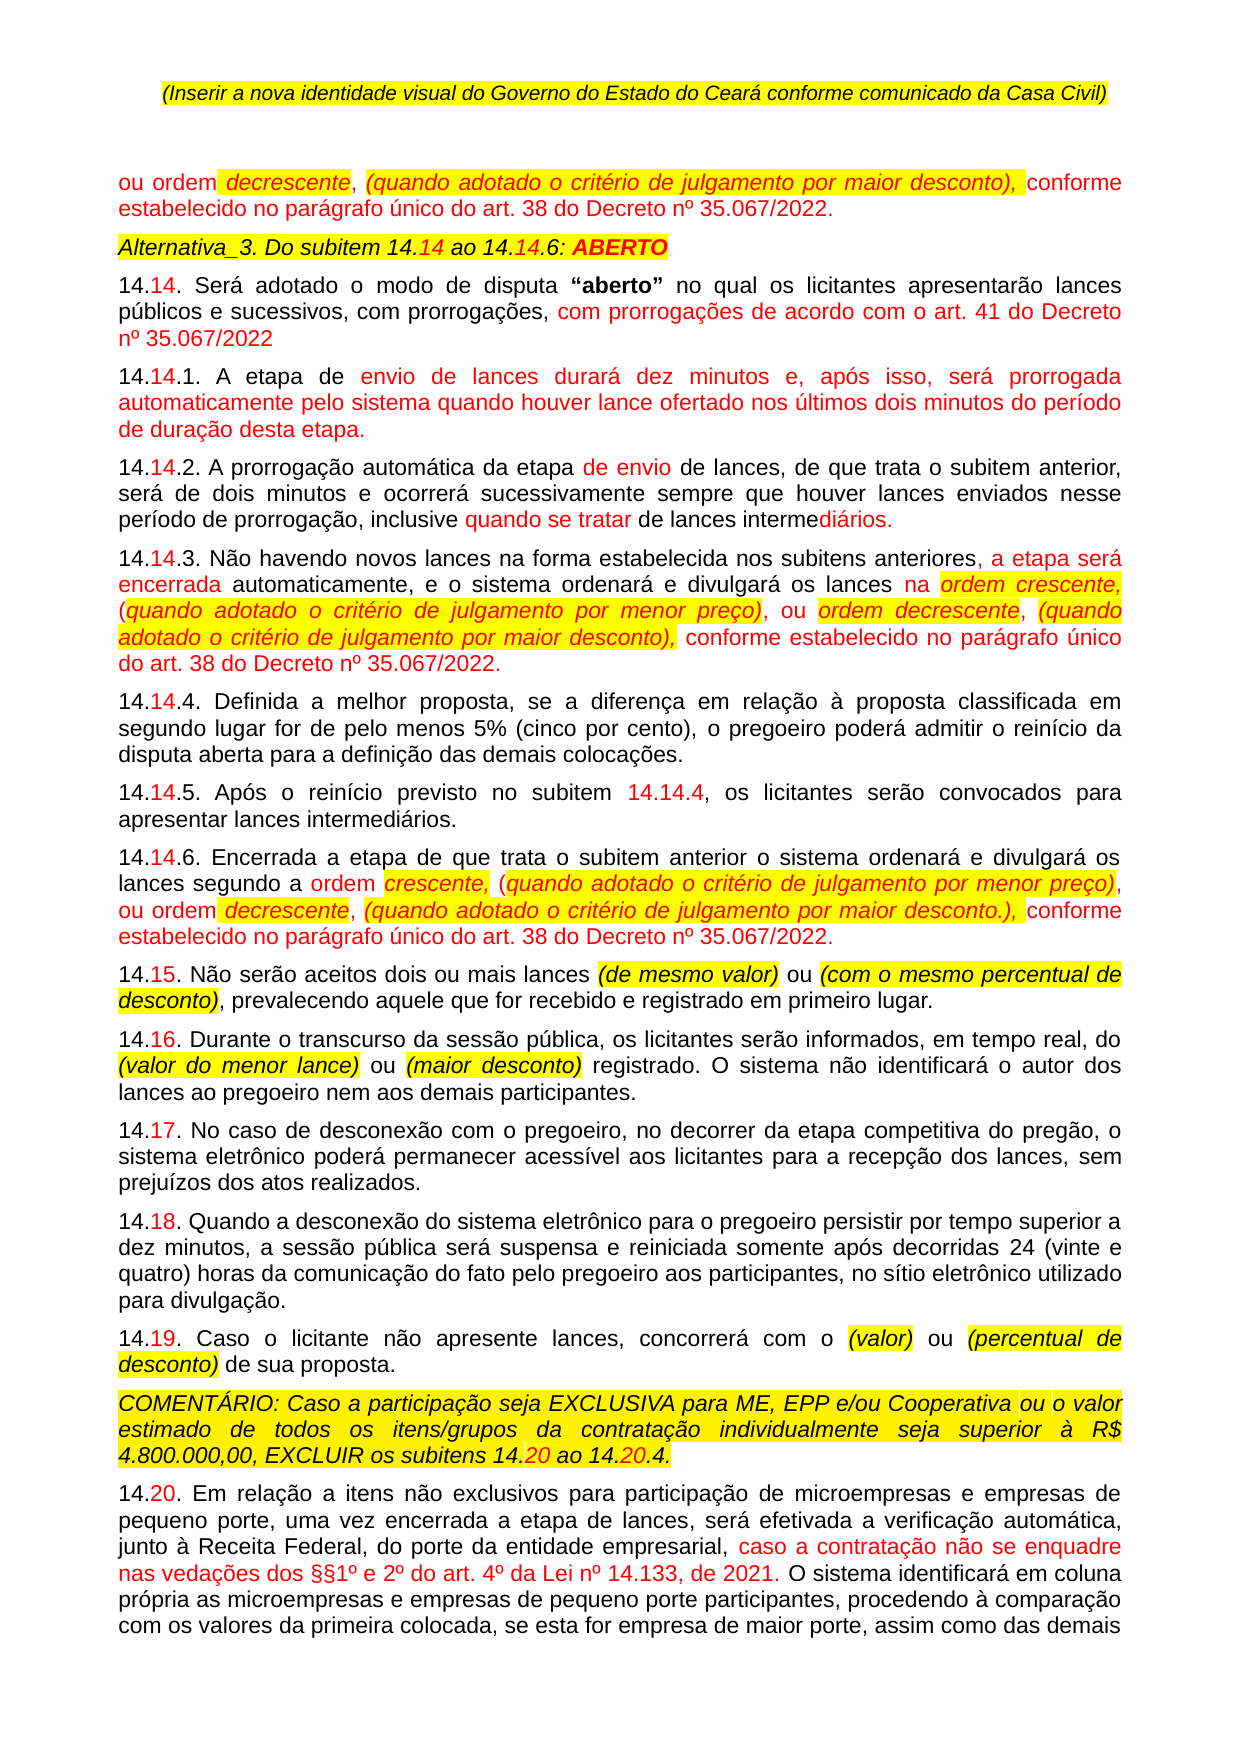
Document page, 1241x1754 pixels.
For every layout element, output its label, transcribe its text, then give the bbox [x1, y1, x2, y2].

text 14.14.2. A prorrogação automática da etapa de envio de lances, de que trata o subitem anterior, será de dois minutos e ocorrerá sucessivamente sempre que houver lances enviados nesse período de prorrogação, inclusive quando se tratar de lances intermediários. [118, 454, 1122, 533]
text 14.20. Em relação a itens não exclusivos para participação de microempresas e empresas de pequeno porte, uma vez encerrada a etapa de lances, será efetivada a verificação automática, junto à Receita Federal, do porte da entidade empresarial, caso a contratação não se enquadre nas vedações dos §§1º e 2º do art. 4º da Lei nº 14.133, de 2021. O sistema identificará em coluna própria as microempresas e empresas de pequeno porte participantes, procedendo à comparação com os valores da primeira colocada, se esta for empresa de maior porte, assim como das demais [118, 1480, 1122, 1638]
text 14.15. Não serão aceitos dois ou mais lances (de mesmo valor) ou (com o mesmo percentual de desconto), prevalecendo aquele que for recebido e registrado em primeiro lugar. [118, 961, 1122, 1014]
text 14.16. Durante o transcurso da sessão pública, os licitantes serão informados, em tempo real, do (valor do menor lance) ou (maior desconto) registrado. O sistema não identificará o autor dos lances ao pregoeiro nem aos demais participantes. [118, 1026, 1122, 1105]
text 14.14.1. A etapa de envio de lances durará dez minutos e, após isso, será prorrogada automaticamente pelo sistema quando houver lance ofertado nos últimos dois minutos do período de duração desta etapa. [118, 363, 1122, 442]
text COMENTÁRIO: Caso a participação seja EXCLUSIVA para ME, EPP e/ou Cooperativa ou o valor estimado de todos os itens/grupos da contratação individualmente seja superior à R$ 4.800.000,00, EXCLUIR os subitens 14.20 ao 14.20.4. [118, 1389, 1122, 1468]
text 14.14.5. Após o reinício previsto no subitem 14.14.4, os licitantes serão convocados para apresentar lances intermediários. [118, 779, 1122, 832]
text 14.19. Caso o licitante não apresente lances, concorrerá com o (valor) ou (percentual de desconto) de sua proposta. [118, 1325, 1122, 1378]
text 14.14. Será adotado o modo de disputa “aberto” no qual os licitantes apresentarão lances públicos e sucessivos, com prorrogações, com prorrogações de acordo com o art. 41 do Decreto nº 35.067/2022 [118, 272, 1122, 351]
text 14.14.3. Não havendo novos lances na forma estabelecida nos subitens anteriores, a etapa será encerrada automaticamente, e o sistema ordenará e divulgará os lances na ordem crescente, (quando adotado o critério de julgamento por menor preço), ou ordem decrescente, (quando adotado o critério de julgamento por maior desconto), conforme estabelecido no parágrafo único do art. 38 do Decreto nº 35.067/2022. [118, 545, 1122, 676]
text 14.14.6. Encerrada a etapa de que trata o subitem anterior o sistema ordenará e divulgará os lances segundo a ordem crescente, (quando adotado o critério de julgamento por menor preço), ou ordem decrescente, (quando adotado o critério de julgamento por maior desconto.), conforme estabelecido no parágrafo único do art. 38 do Decreto nº 35.067/2022. [118, 844, 1122, 949]
text Alternativa_3. Do subitem 14.14 ao 14.14.6: ABERTO [118, 234, 1122, 260]
text 14.18. Quando a desconexão do sistema eletrônico para o pregoeiro persistir por tempo superior a dez minutos, a sessão pública será suspensa e reiniciada somente após decorridas 24 (vinte e quatro) horas da comunicação do fato pelo pregoeiro aos participantes, no sítio eletrônico utilizado para divulgação. [118, 1208, 1122, 1313]
text 14.17. No caso de desconexão com o pregoeiro, no decorrer da etapa competitiva do pregão, o sistema eletrônico poderá permanecer acessível aos licitantes para a recepção dos lances, sem prejuízos dos atos realizados. [118, 1117, 1122, 1196]
text 14.14.4. Definida a melhor proposta, se a diferença em relação à proposta classificada em segundo lugar for de pelo menos 5% (cinco por cento), o pregoeiro poderá admitir o reinício da disputa aberta para a definição das demais colocações. [118, 688, 1122, 767]
text ou ordem decrescente, (quando adotado o critério de julgamento por maior desconto), conforme estabelecido no parágrafo único do art. 38 do Decreto nº 35.067/2022. [118, 169, 1122, 222]
